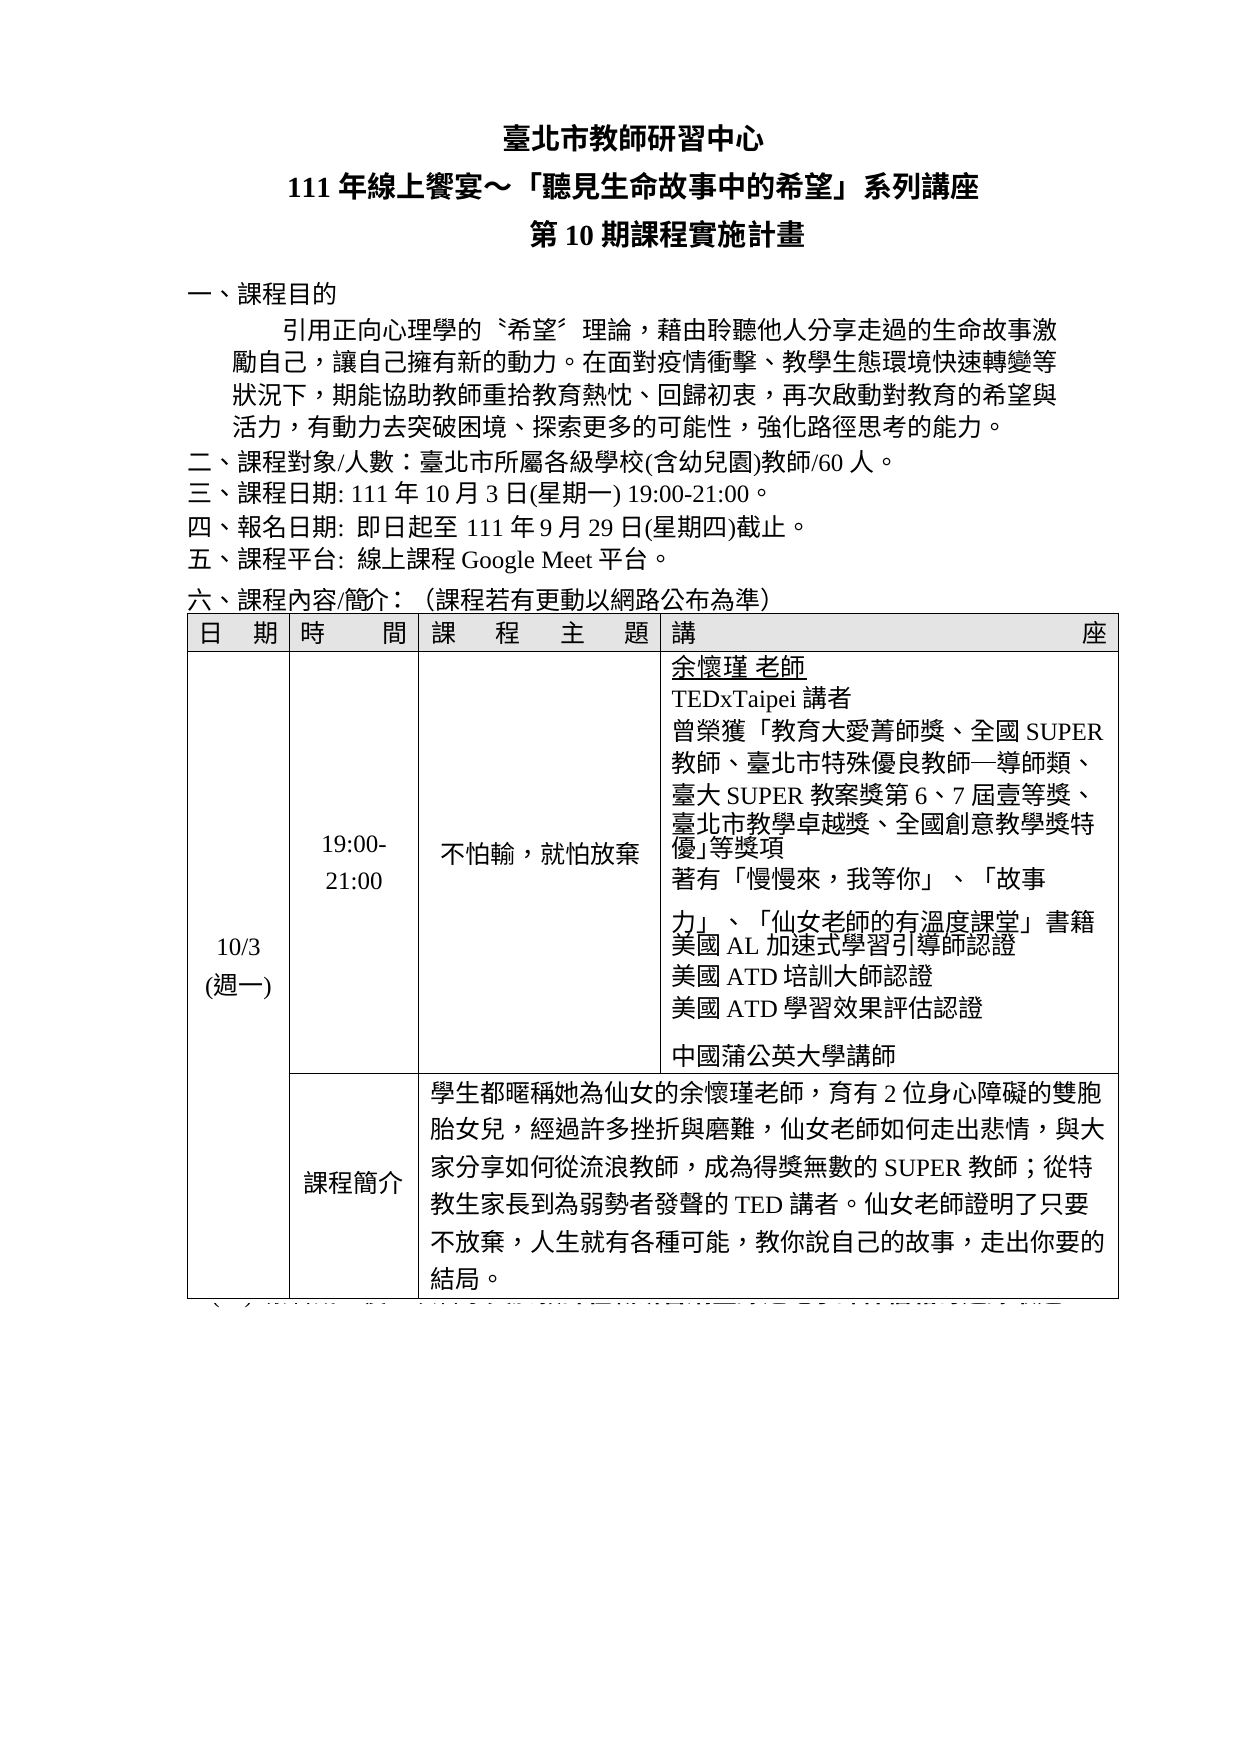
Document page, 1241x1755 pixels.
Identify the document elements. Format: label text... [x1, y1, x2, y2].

table_cell [419, 911, 660, 1041]
table_cell 胎女兒，經過許多挫折與磨難，仙女老師如何走出悲情，與大 [419, 1111, 1118, 1147]
table_header 課 程 主 題 [419, 614, 660, 651]
text 四、報名日期: 即日起至 111 年 9 月 29 日(星期四)截止。五、課程平台: 線上課程 Google Meet 平台。 [187, 510, 816, 576]
table_header 時 間 [290, 614, 418, 651]
table_cell [290, 1074, 418, 1111]
table_cell 不怕輸，就怕放棄 [419, 814, 660, 911]
table_cell [188, 1223, 289, 1261]
table_header 講 座 [661, 614, 1118, 651]
text 六、課程內容/簡介：（課程若有更動以網路公布為準） [187, 576, 1132, 618]
text [187, 1299, 1119, 1303]
table_cell [188, 1041, 289, 1073]
table_cell [290, 1041, 418, 1073]
table_cell 19:00- 21:00 [290, 814, 418, 911]
table_cell [188, 652, 289, 748]
table_header 日 期 [188, 614, 289, 651]
table_cell 10/3 (週一) [188, 911, 289, 1041]
table_cell 結局。 [419, 1261, 1118, 1298]
table_cell [188, 1147, 289, 1223]
table_cell 余懷瑾 老師 TEDxTaipei 講者 曾榮獲「教育大愛菁師獎、全國 SUPER [661, 652, 1118, 748]
table_cell 學生都暱稱她為仙女的余懷瑾老師，育有 2 位身心障礙的雙胞 [419, 1074, 1118, 1111]
table_cell [290, 749, 418, 813]
subtitle 第 10 期課程實施計畫 [202, 211, 1132, 253]
table_cell 家分享如何從流浪教師，成為得獎無數的 SUPER 教師；從特 教生家長到為弱勢者發聲的 TED 講者。仙女老師證明了只要 [419, 1147, 1118, 1223]
subtitle 臺北市教師研習中心 [202, 112, 1064, 159]
table_cell [188, 814, 289, 911]
table_cell [188, 749, 289, 813]
table_cell 力」、「仙女老師的有溫度課堂」書籍美國 AL 加速式學習引導師認證 美國 ATD 培訓大師認證 美國 ATD 學習效果評估認證 [661, 911, 1118, 1041]
table_cell 不放棄，人生就有各種可能，教你說自己的故事，走出你要的 [419, 1223, 1118, 1261]
text 一、課程目的 [187, 268, 1132, 312]
table_cell [290, 911, 418, 1041]
table_cell 教師、臺北市特殊優良教師─導師類、 臺大 SUPER 教案獎第 6、7 屆壹等獎、 [661, 749, 1118, 813]
table_cell [188, 1073, 289, 1111]
text 七、報名方式： [1119, 1125, 1132, 1169]
table_cell [290, 1111, 418, 1147]
table_cell 中國蒲公英大學講師 [661, 1041, 1118, 1073]
text 二、課程對象/人數：臺北市所屬各級學校(含幼兒園)教師/60 人。三、課程日期: 111 年 10 月 3 日(星期一) 19:00-21:00。 [187, 445, 900, 510]
table_cell [290, 652, 418, 748]
table_cell [419, 1041, 660, 1073]
table_cell [419, 749, 660, 813]
text (二) 報名截止後，以各學員於教師在職研習網登錄之電子郵件信箱寄送錄取通 [209, 1303, 1064, 1311]
text 111 年線上饗宴～「聽見生命故事中的希望」系列講座 [202, 164, 1064, 206]
table_cell 課程簡介 [290, 1147, 418, 1223]
table_cell [419, 652, 660, 748]
table_cell [290, 1223, 418, 1261]
table_cell 臺北市教學卓越獎、全國創意教學獎特優｣等獎項 著有「慢慢來，我等你」、「故事 [661, 814, 1118, 911]
table_cell [290, 1261, 418, 1298]
text 引用正向心理學的〝希望〞理論，藉由聆聽他人分享走過的生命故事激勵自己，讓自己擁有新的動力。在面對疫情衝擊、教學生態環境快速轉變等狀況下，期能協助教師重拾教育熱忱、回歸初衷，再次啟動對教育的希望與活力，有動力去突破困境、探索更多的可能性，強化路徑思考的能力。 [232, 313, 1057, 444]
table_cell [188, 1261, 289, 1298]
table_cell [188, 1111, 289, 1147]
